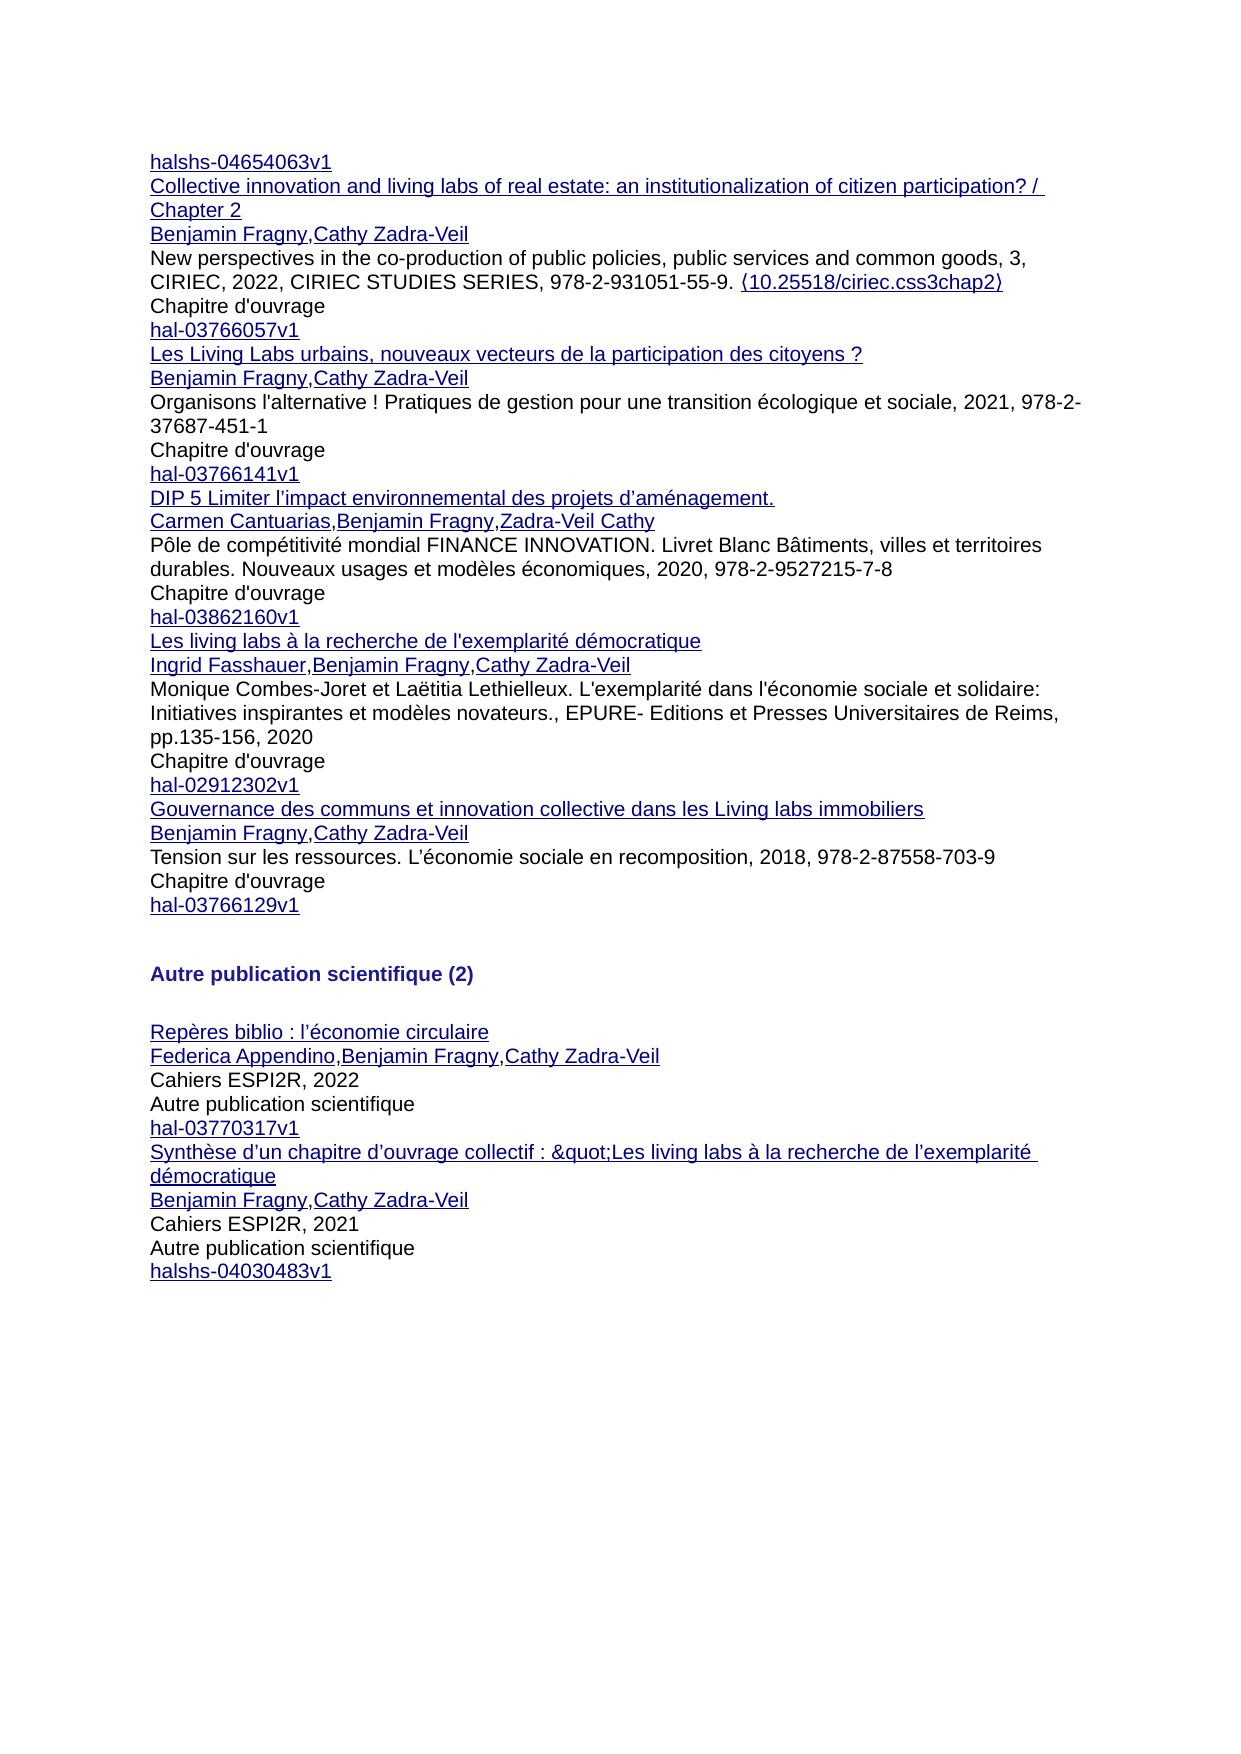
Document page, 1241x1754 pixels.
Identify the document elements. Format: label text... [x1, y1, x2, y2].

table_cell Les living labs à la recherche de l'exemplarité démocratique Ingrid Fasshauer,Benjamin Fragny,Cathy Zadra-Veil Monique Combes-Joret et Laëtitia Lethielleux. L'exemplarité dans l'économie sociale et solidaire: Initiatives inspirantes et modèles novateurs., EPURE- Editions et Presses Universitaires de Reims, pp.135-156, 2020 Chapitre d'ouvrage hal-02912302v1 [150, 629, 1090, 797]
table_cell DIP 5 Limiter l’impact environnemental des projets d’aménagement. Carmen Cantuarias,Benjamin Fragny,Zadra-Veil Cathy Pôle de compétitivité mondial FINANCE INNOVATION. Livret Blanc Bâtiments, villes et territoires durables. Nouveaux usages et modèles économiques, 2020, 978-2-9527215-7-8 Chapitre d'ouvrage hal-03862160v1 [150, 485, 1090, 629]
table_cell Collective innovation and living labs of real estate: an institutionalization of citizen participation? / Chapter 2 Benjamin Fragny,Cathy Zadra-Veil New perspectives in the co-production of public policies, public services and common goods, 3, CIRIEC, 2022, CIRIEC STUDIES SERIES, 978-2-931051-55-9. ⟨10.25518/ciriec.css3chap2⟩ Chapitre d'ouvrage hal-03766057v1 [150, 174, 1090, 342]
table_cell Synthèse d’un chapitre d’ouvrage collectif : &quot;Les living labs à la recherche de l’exemplarité démocratique Benjamin Fragny,Cathy Zadra-Veil Cahiers ESPI2R, 2021 Autre publication scientifique halshs-04030483v1 [150, 1140, 1090, 1283]
table_cell halshs-04654063v1 [150, 150, 1090, 174]
table_cell Les Living Labs urbains, nouveaux vecteurs de la participation des citoyens ? Benjamin Fragny,Cathy Zadra-Veil Organisons l'alternative ! Pratiques de gestion pour une transition écologique et sociale, 2021, 978-2-37687-451-1 Chapitre d'ouvrage hal-03766141v1 [150, 342, 1090, 485]
subtitle Autre publication scientifique (2) [150, 961, 1090, 985]
table_cell Gouvernance des communs et innovation collective dans les Living labs immobiliers Benjamin Fragny,Cathy Zadra-Veil Tension sur les ressources. L’économie sociale en recomposition, 2018, 978-2-87558-703-9 Chapitre d'ouvrage hal-03766129v1 [150, 797, 1090, 917]
table_header Repères biblio : l’économie circulaire Federica Appendino,Benjamin Fragny,Cathy Zadra-Veil Cahiers ESPI2R, 2022 Autre publication scientifique hal-03770317v1 [150, 1020, 1090, 1139]
